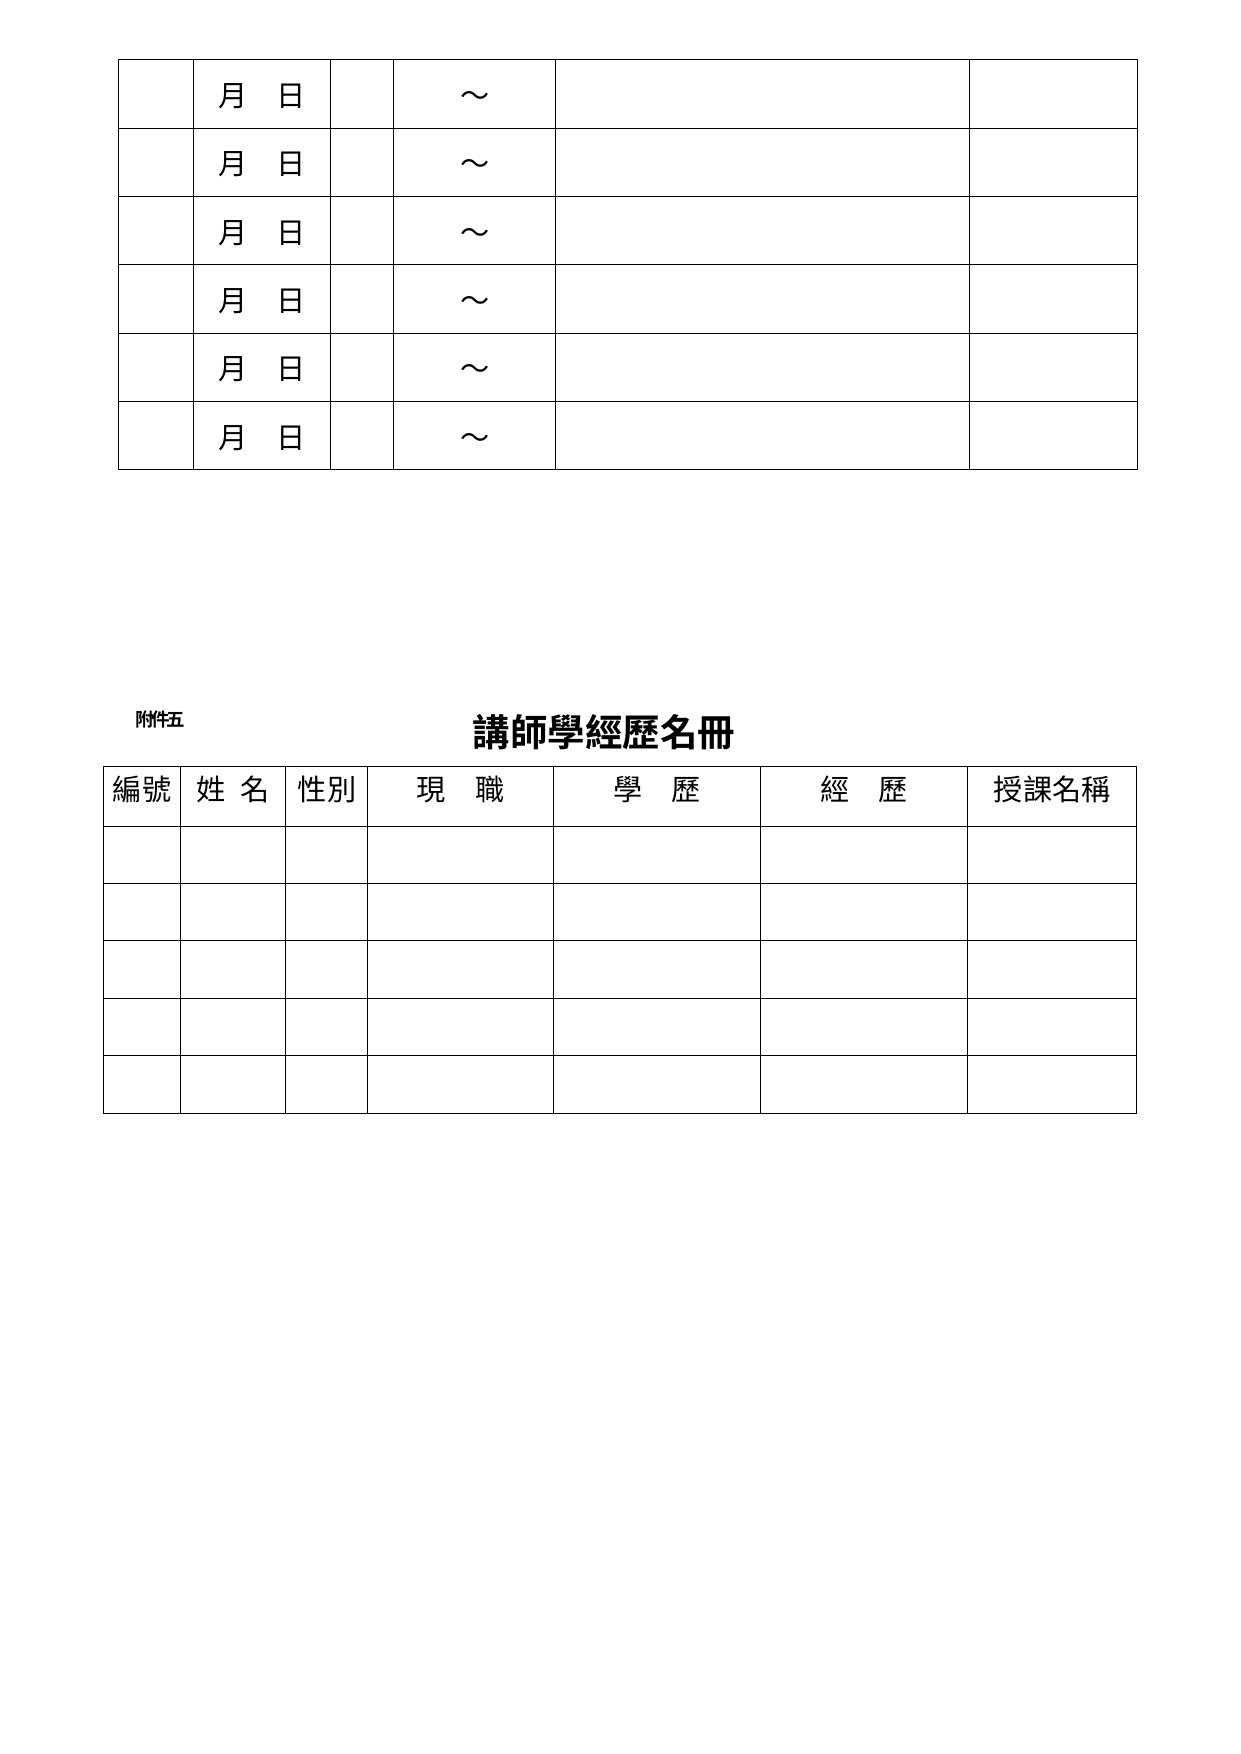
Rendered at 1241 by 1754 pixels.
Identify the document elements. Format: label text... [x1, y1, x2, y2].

table_cell ～ [394, 197, 555, 264]
table_cell [181, 941, 285, 998]
table_header 姓 名 [181, 767, 285, 826]
table_cell [286, 827, 367, 883]
table_cell [286, 1056, 367, 1113]
table_cell [970, 129, 1137, 196]
table_cell 月 日 [194, 402, 330, 469]
table_cell [331, 197, 393, 264]
table_cell [119, 129, 193, 196]
table_header 經 歷 [761, 767, 967, 826]
table_cell [331, 129, 393, 196]
table_cell [368, 884, 553, 940]
table_cell [286, 941, 367, 998]
table_cell [968, 827, 1136, 883]
table_cell [119, 265, 193, 332]
table_cell ～ [394, 60, 555, 127]
table_cell [554, 999, 760, 1055]
table_cell [556, 402, 969, 469]
table_cell [181, 827, 285, 883]
table_cell [554, 1056, 760, 1113]
table_cell [761, 999, 967, 1055]
table_cell [119, 334, 193, 401]
table_cell [761, 827, 967, 883]
table_cell [761, 941, 967, 998]
table_cell [331, 402, 393, 469]
table_cell [104, 941, 180, 998]
table_header 編號 [104, 767, 180, 826]
table_cell [556, 60, 969, 127]
table_cell 月 日 [194, 60, 330, 127]
table_cell [286, 999, 367, 1055]
table_cell [181, 999, 285, 1055]
table_cell [761, 884, 967, 940]
table_cell [331, 334, 393, 401]
table_cell [554, 941, 760, 998]
table_cell [554, 884, 760, 940]
table_cell [968, 884, 1136, 940]
table_cell [970, 265, 1137, 332]
table_header 授課名稱 [968, 767, 1136, 826]
table_cell [970, 60, 1137, 127]
table_cell [368, 827, 553, 883]
table_cell [970, 402, 1137, 469]
table_cell [368, 941, 553, 998]
table_cell [970, 334, 1137, 401]
table_cell [104, 827, 180, 883]
table_header 性別 [286, 767, 367, 826]
table_cell [556, 334, 969, 401]
table_cell [970, 197, 1137, 264]
table_cell 月 日 [194, 334, 330, 401]
table_cell [181, 884, 285, 940]
table_cell 月 日 [194, 129, 330, 196]
table_cell [556, 129, 969, 196]
table_cell [286, 884, 367, 940]
table_cell [556, 197, 969, 264]
table_cell ～ [394, 334, 555, 401]
table_cell 月 日 [194, 197, 330, 264]
table_cell [968, 1056, 1136, 1113]
table_cell ～ [394, 129, 555, 196]
table_cell [968, 941, 1136, 998]
table_cell [119, 60, 193, 127]
table_header 現 職 [368, 767, 553, 826]
table_cell [181, 1056, 285, 1113]
table_cell ～ [394, 402, 555, 469]
table_cell ～ [394, 265, 555, 332]
table_cell [119, 402, 193, 469]
table_cell [104, 1056, 180, 1113]
table_cell [368, 1056, 553, 1113]
table_cell [968, 999, 1136, 1055]
table_cell [554, 827, 760, 883]
text 附件五 講師學經歷名冊 [118, 703, 1122, 757]
table_cell [761, 1056, 967, 1113]
table_cell [331, 265, 393, 332]
table_cell [331, 60, 393, 127]
table_cell [104, 999, 180, 1055]
table_cell [104, 884, 180, 940]
table_cell [368, 999, 553, 1055]
table_cell [556, 265, 969, 332]
table_header 學 歷 [554, 767, 760, 826]
table_cell [119, 197, 193, 264]
table_cell 月 日 [194, 265, 330, 332]
